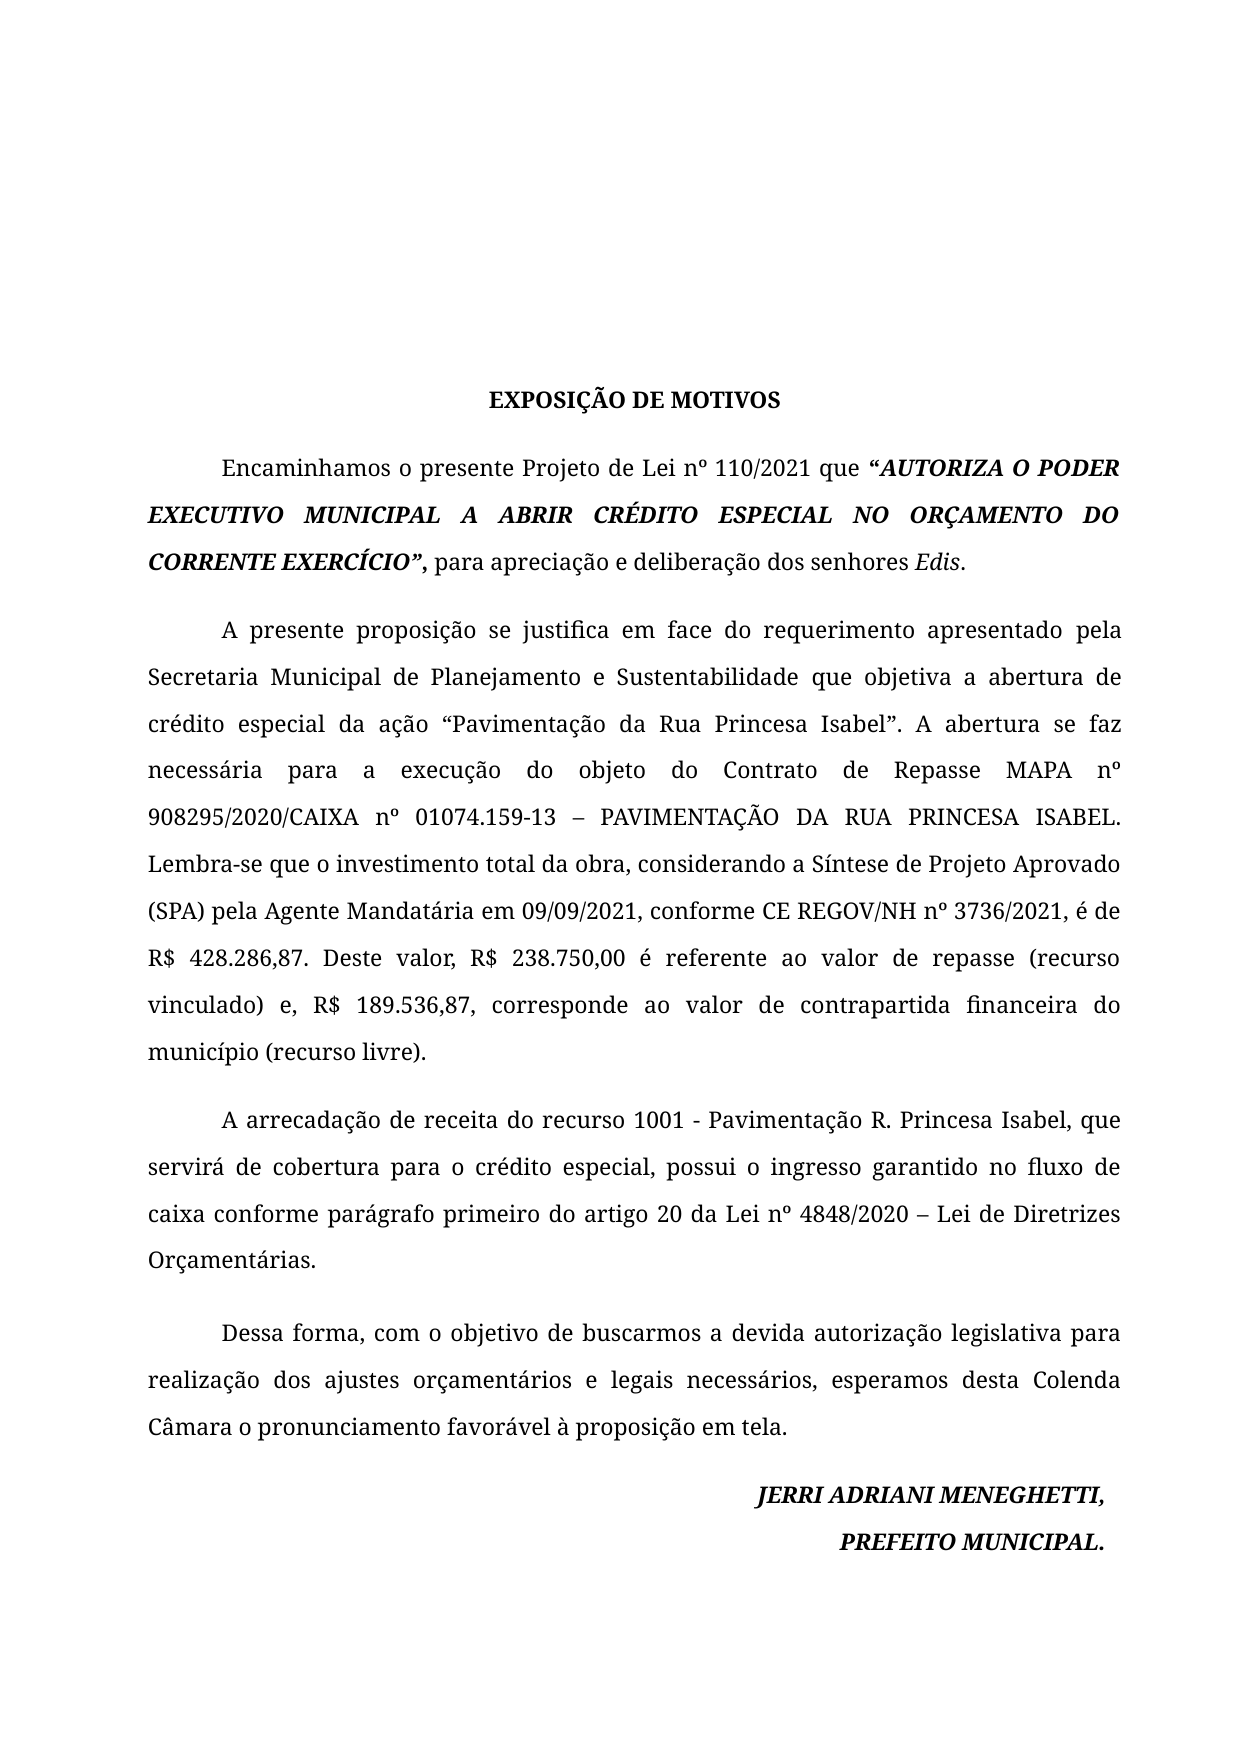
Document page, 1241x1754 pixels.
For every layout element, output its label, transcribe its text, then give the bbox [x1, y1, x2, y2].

table_header [1116, 1479, 1240, 1570]
table_header [366, 1479, 526, 1570]
text A arrecadação de receita do recurso 1001 - Pavimentação R. Princesa Isabel, que servirá de cobertura para o crédito especial, possui o ingresso garantido no fluxo de caixa conforme parágrafo primeiro do artigo 20 da Lei nº 4848/2020 – Lei de Diretrizes Orçamentárias. [148, 1104, 1122, 1276]
text A presente proposição se justifica em face do requerimento apresentado pela Secretaria Municipal de Planejamento e Sustentabilidade que objetiva a abertura de crédito especial da ação “Pavimentação da Rua Princesa Isabel”. A abertura se faz necessária para a execução do objeto do Contrato de Repasse MAPA nº 908295/2020/CAIXA nº 01074.159-13 – PAVIMENTAÇÃO DA RUA PRINCESA ISABEL. Lembra-se que o investimento total da obra, considerando a Síntese de Projeto Aprovado (SPA) pela Agente Mandatária em 09/09/2021, conforme CE REGOV/NH nº 3736/2021, é de R$ 428.286,87. Deste valor, R$ 238.750,00 é referente ao valor de repasse (recurso vinculado) e, R$ 189.536,87, corresponde ao valor de contrapartida financeira do município (recurso livre). [148, 614, 1122, 1067]
text Encaminhamos o presente Projeto de Lei nº 110/2021 que “AUTORIZA O PODER EXECUTIVO MUNICIPAL A ABRIR CRÉDITO ESPECIAL NO ORÇAMENTO DO CORRENTE EXERCÍCIO”, para apreciação e deliberação dos senhores Edis. [148, 452, 1122, 577]
table_header JERRI ADRIANI MENEGHETTI, PREFEITO MUNICIPAL. [526, 1479, 1116, 1570]
text Dessa forma, com o objetivo de buscarmos a devida autorização legislativa para realização dos ajustes orçamentários e legais necessários, esperamos desta Colenda Câmara o pronunciamento favorável à proposição em tela. [148, 1317, 1122, 1442]
text EXPOSIÇÃO DE MOTIVOS [148, 384, 1122, 415]
